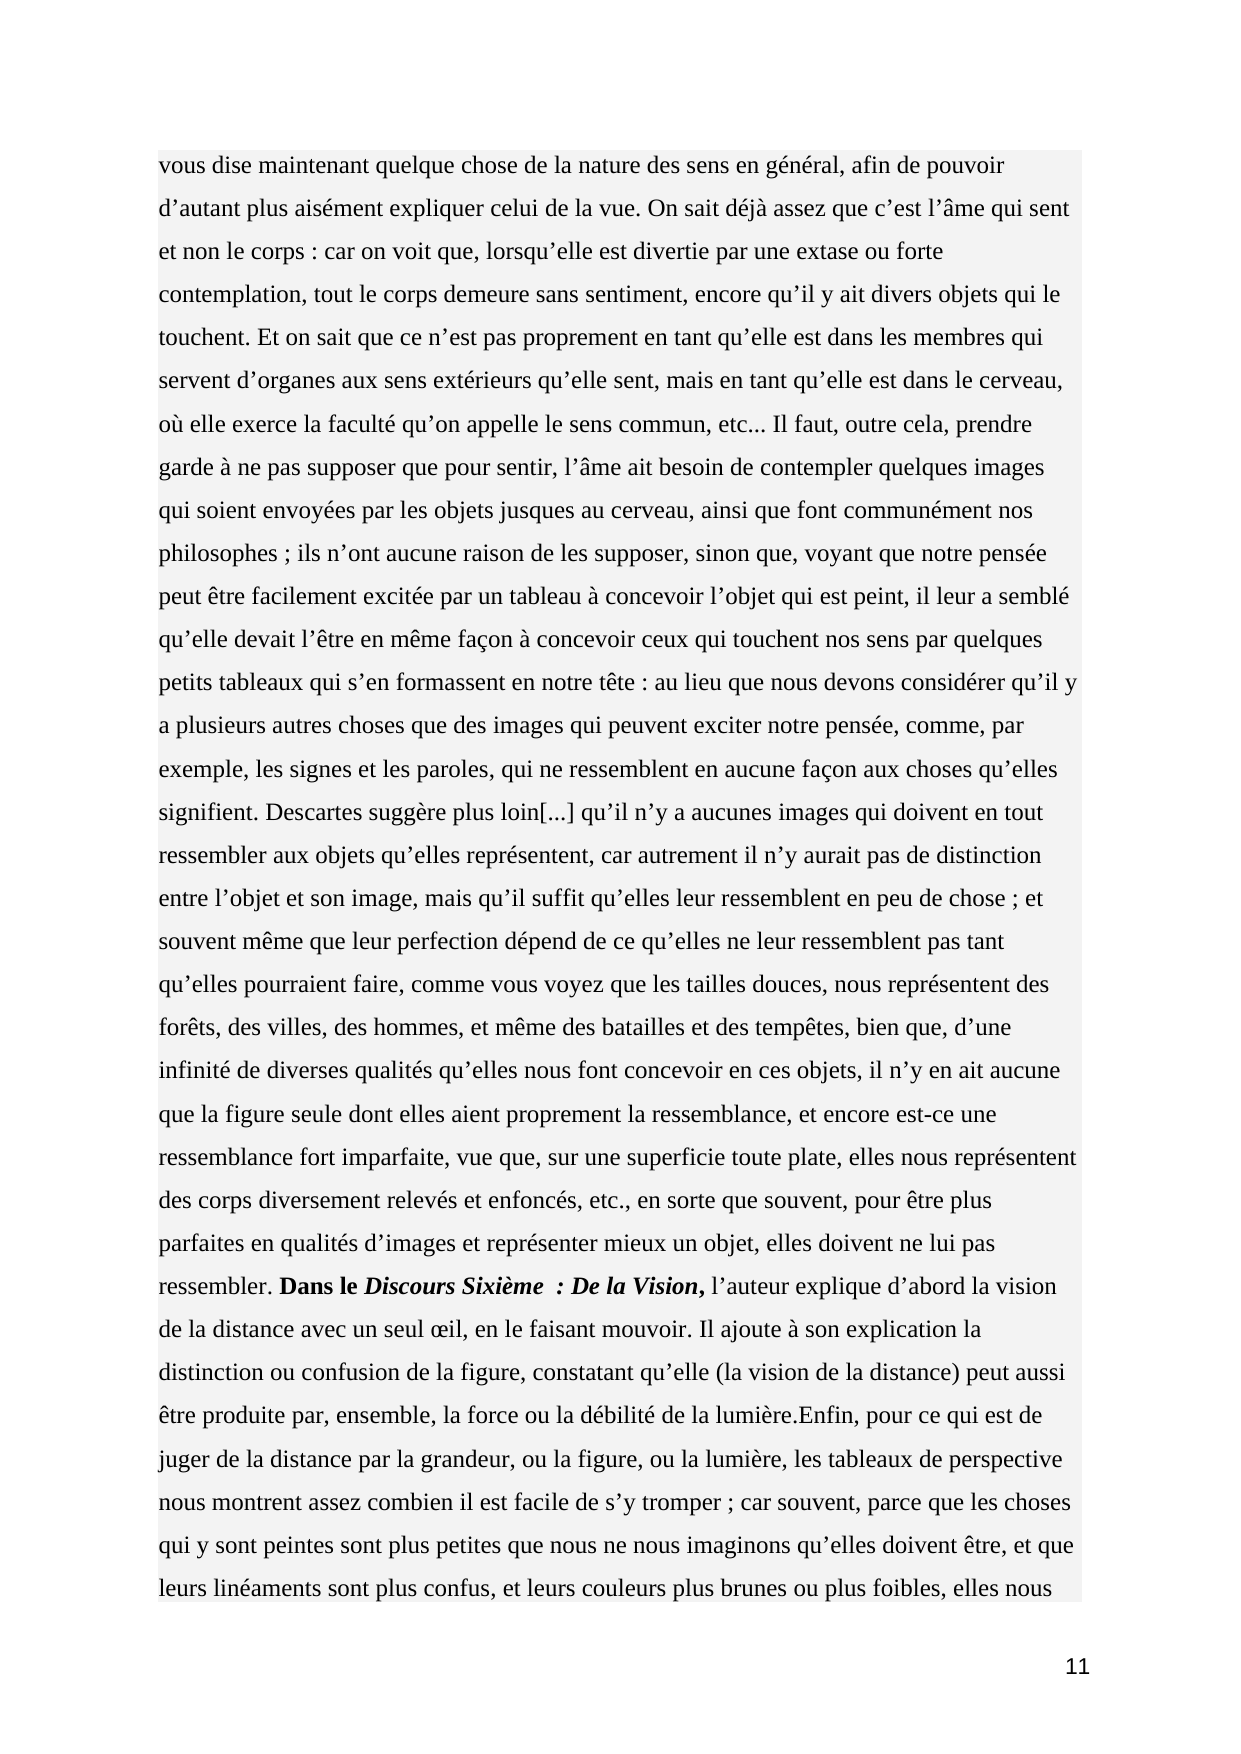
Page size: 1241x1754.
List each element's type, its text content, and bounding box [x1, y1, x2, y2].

text vous dise maintenant quelque chose de la nature des sens en général, afin de pouvoir d’autant plus aisément expliquer celui de la vue. On sait déjà assez que c’est l’âme qui sent et non le corps : car on voit que, lorsqu’elle est divertie par une extase ou forte contemplation, tout le corps demeure sans sentiment, encore qu’il y ait divers objets qui le touchent. Et on sait que ce n’est pas proprement en tant qu’elle est dans les membres qui servent d’organes aux sens extérieurs qu’elle sent, mais en tant qu’elle est dans le cerveau, où elle exerce la faculté qu’on appelle le sens commun, etc... Il faut, outre cela, prendre garde à ne pas supposer que pour sentir, l’âme ait besoin de contempler quelques images qui soient envoyées par les objets jusques au cerveau, ainsi que font communément nos philosophes ; ils n’ont aucune raison de les supposer, sinon que, voyant que notre pensée peut être facilement excitée par un tableau à concevoir l’objet qui est peint, il leur a semblé qu’elle devait l’être en même façon à concevoir ceux qui touchent nos sens par quelques petits tableaux qui s’en formassent en notre tête : au lieu que nous devons considérer qu’il y a plusieurs autres choses que des images qui peuvent exciter notre pensée, comme, par exemple, les signes et les paroles, qui ne ressemblent en aucune façon aux choses qu’elles signifient. Descartes suggère plus loin[...] qu’il n’y a aucunes images qui doivent en tout ressembler aux objets qu’elles représentent, car autrement il n’y aurait pas de distinction entre l’objet et son image, mais qu’il suffit qu’elles leur ressemblent en peu de chose ; et souvent même que leur perfection dépend de ce qu’elles ne leur ressemblent pas tant qu’elles pourraient faire, comme vous voyez que les tailles douces, nous représentent des forêts, des villes, des hommes, et même des batailles et des tempêtes, bien que, d’une infinité de diverses qualités qu’elles nous font concevoir en ces objets, il n’y en ait aucune que la figure seule dont elles aient proprement la ressemblance, et encore est-ce une ressemblance fort imparfaite, vue que, sur une superficie toute plate, elles nous représentent des corps diversement relevés et enfoncés, etc., en sorte que souvent, pour être plus parfaites en qualités d’images et représenter mieux un objet, elles doivent ne lui pas ressembler. Dans le Discours Sixième : De la Vision, l’auteur explique d’abord la vision de la distance avec un seul œil, en le faisant mouvoir. Il ajoute à son explication la distinction ou confusion de la figure, constatant qu’elle (la vision de la distance) peut aussi être produite par, ensemble, la force ou la débilité de la lumière.Enfin, pour ce qui est de juger de la distance par la grandeur, ou la figure, ou la lumière, les tableaux de perspective nous montrent assez combien il est facile de s’y tromper ; car souvent, parce que les choses qui y sont peintes sont plus petites que nous ne nous imaginons qu’elles doivent être, et que leurs linéaments sont plus confus, et leurs couleurs plus brunes ou plus foibles, elles nous [158, 150, 1082, 1602]
